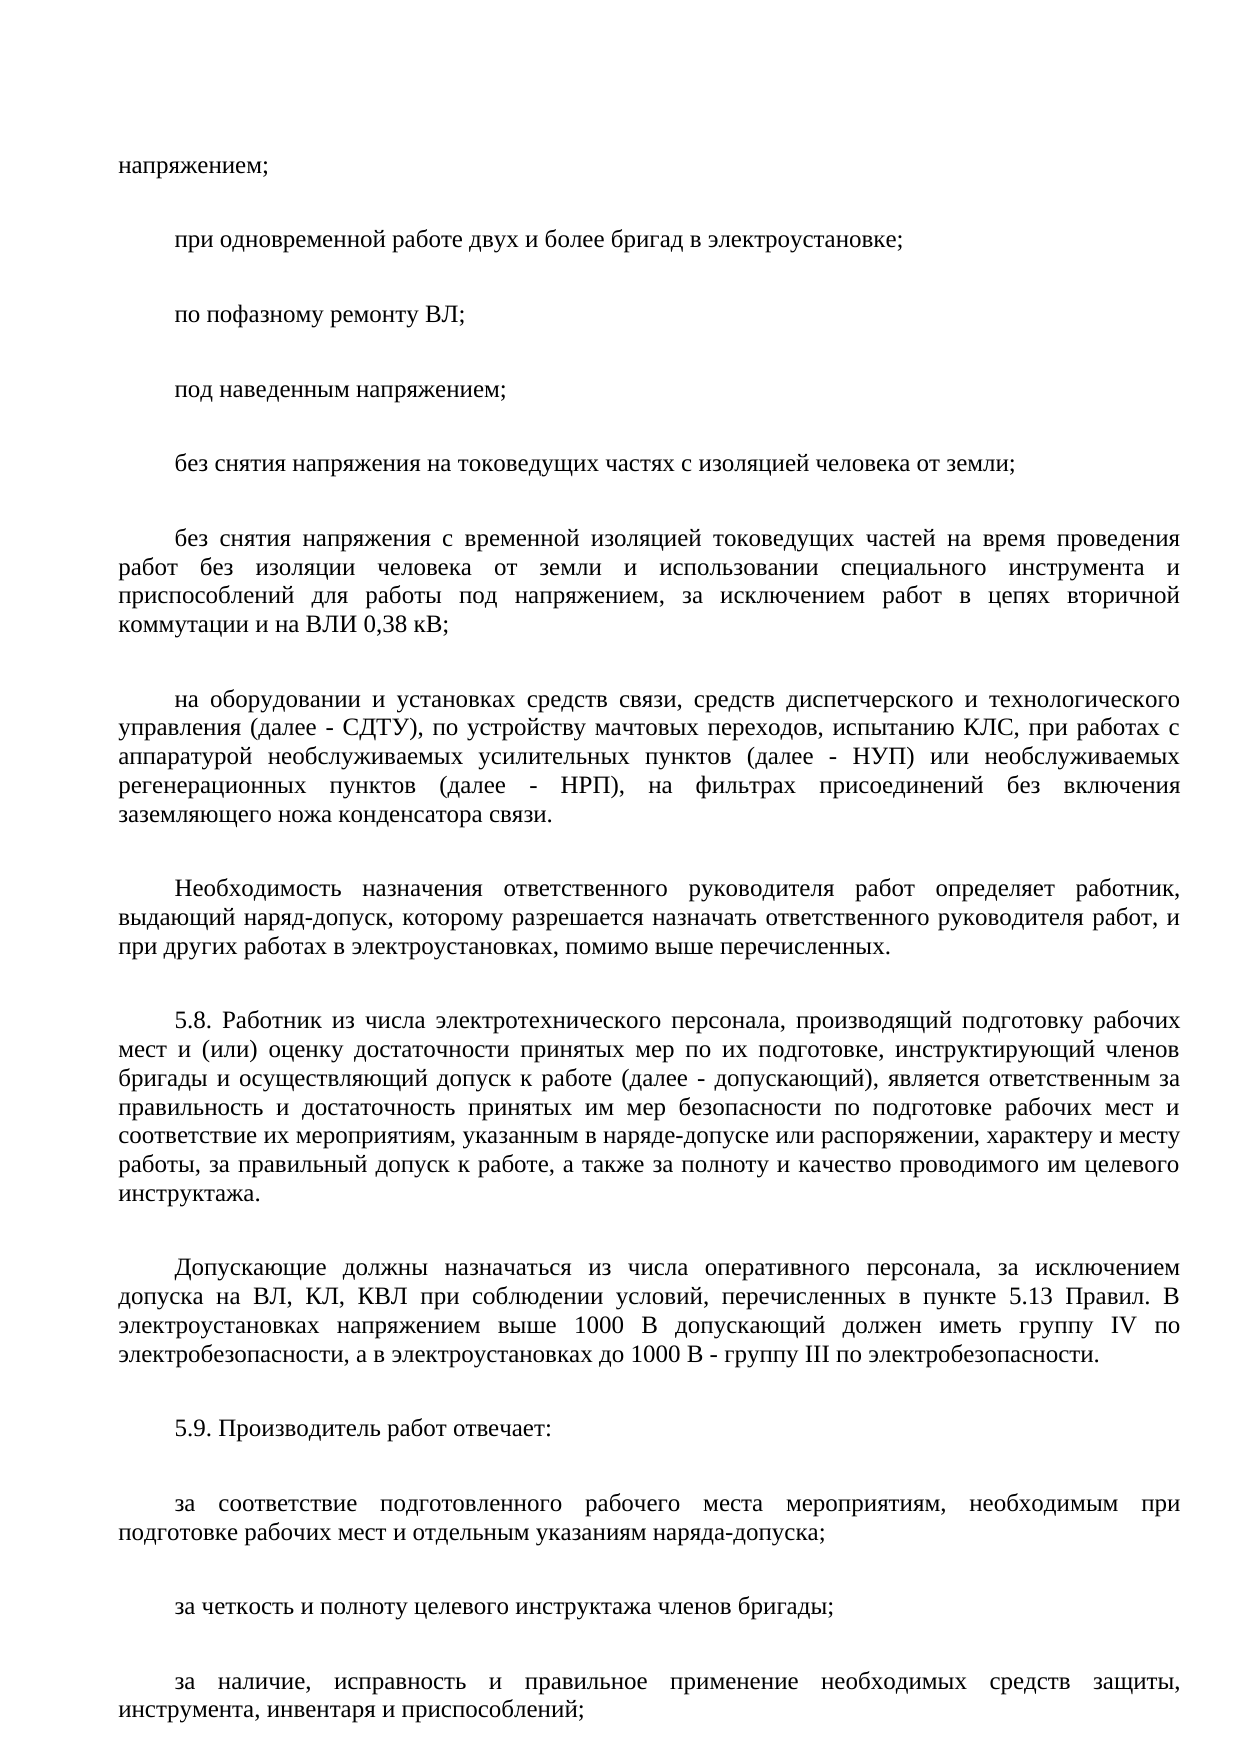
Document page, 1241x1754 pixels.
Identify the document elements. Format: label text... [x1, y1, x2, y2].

text при одновременной работе двух и более бригад в электроустановке; [118, 224, 1181, 253]
text 5.8. Работник из числа электротехнического персонала, производящий подготовку рабочих мест и (или) оценку достаточности принятых мер по их подготовке, инструктирующий членов бригады и осуществляющий допуск к работе (далее - допускающий), является ответственным за правильность и достаточность принятых им мер безопасности по подготовке рабочих мест и соответствие их мероприятиям, указанным в наряде-допуске или распоряжении, характеру и месту работы, за правильный допуск к работе, а также за полноту и качество проводимого им целевого инструктажа. [118, 1005, 1181, 1207]
text без снятия напряжения на токоведущих частях с изоляцией человека от земли; [118, 448, 1181, 477]
text под наведенным напряжением; [118, 374, 1181, 402]
text без снятия напряжения с временной изоляцией токоведущих частей на время проведения работ без изоляции человека от земли и использовании специального инструмента и приспособлений для работы под напряжением, за исключением работ в цепях вторичной коммутации и на ВЛИ 0,38 кВ; [118, 523, 1181, 638]
text напряжением; [118, 150, 1181, 179]
text Необходимость назначения ответственного руководителя работ определяет работник, выдающий наряд-допуск, которому разрешается назначать ответственного руководителя работ, и при других работах в электроустановках, помимо выше перечисленных. [118, 873, 1181, 959]
text по пофазному ремонту ВЛ; [118, 299, 1181, 328]
text Допускающие должны назначаться из числа оперативного персонала, за исключением допуска на ВЛ, КЛ, КВЛ при соблюдении условий, перечисленных в пункте 5.13 Правил. В электроустановках напряжением выше 1000 В допускающий должен иметь группу IV по электробезопасности, а в электроустановках до 1000 В - группу III по электробезопасности. [118, 1252, 1181, 1367]
text на оборудовании и установках средств связи, средств диспетчерского и технологического управления (далее - СДТУ), по устройству мачтовых переходов, испытанию КЛС, при работах с аппаратурой необслуживаемых усилительных пунктов (далее - НУП) или необслуживаемых регенерационных пунктов (далее - НРП), на фильтрах присоединений без включения заземляющего ножа конденсатора связи. [118, 684, 1181, 827]
text за соответствие подготовленного рабочего места мероприятиям, необходимым при подготовке рабочих мест и отдельным указаниям наряда-допуска; [118, 1488, 1181, 1545]
text 5.9. Производитель работ отвечает: [118, 1413, 1181, 1442]
text за четкость и полноту целевого инструктажа членов бригады; [118, 1591, 1181, 1620]
text за наличие, исправность и правильное применение необходимых средств защиты, инструмента, инвентаря и приспособлений; [118, 1666, 1181, 1723]
